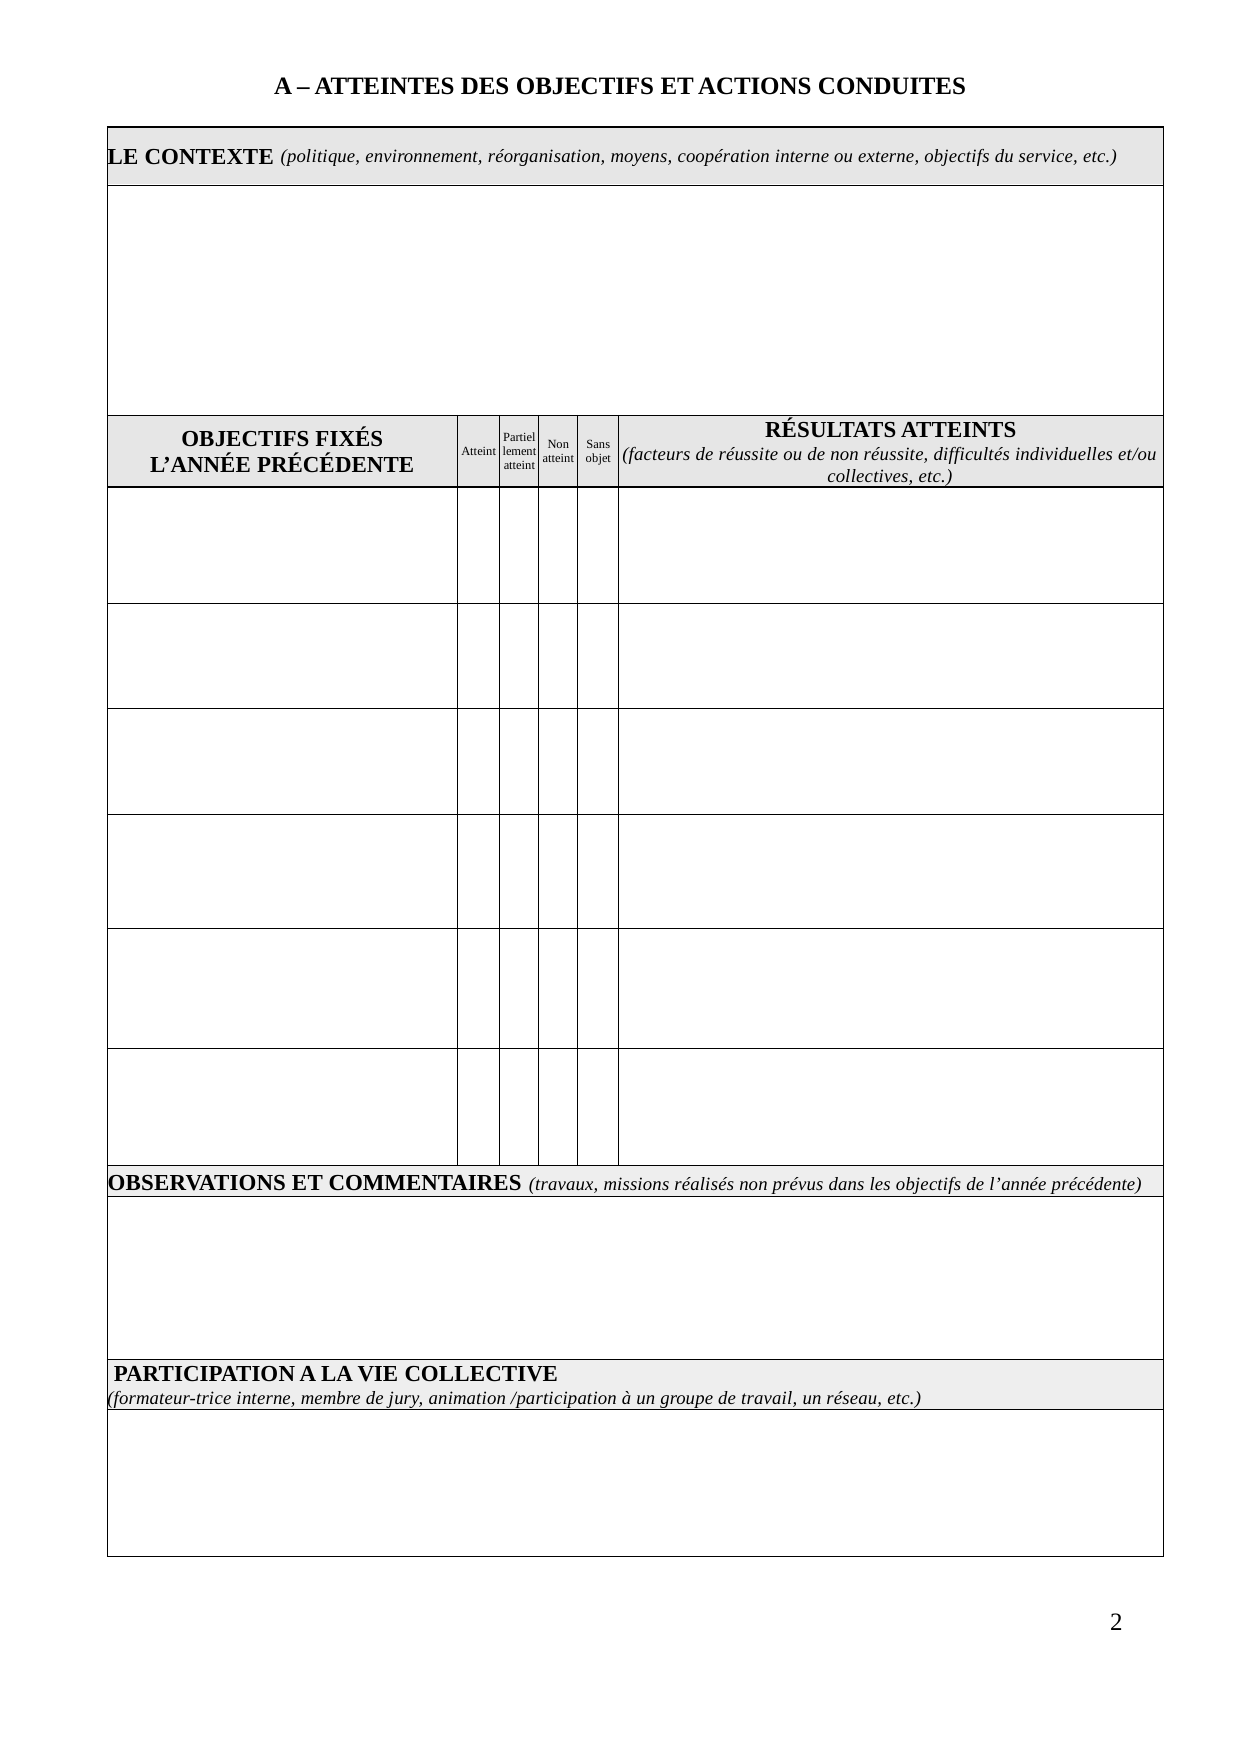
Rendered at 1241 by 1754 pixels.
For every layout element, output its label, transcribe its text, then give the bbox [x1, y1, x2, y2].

table_cell [578, 604, 618, 708]
table_cell [458, 815, 499, 928]
table_cell [458, 709, 499, 814]
text A – ATTEINTES DES OBJECTIFS ET ACTIONS CONDUITES [118, 71, 1122, 100]
table_header LE CONTEXTE (politique, environnement, réorganisation, moyens, coopération interne ou externe, objectifs du service, etc.) [108, 128, 1163, 184]
table_cell [458, 488, 499, 603]
table_cell [500, 1049, 538, 1165]
table_cell [108, 1049, 457, 1165]
table_cell [539, 1049, 577, 1165]
table_cell Atteint [458, 416, 499, 486]
table_cell [619, 929, 1163, 1048]
table_cell [500, 709, 538, 814]
table_cell [108, 815, 457, 928]
table_cell [108, 1410, 1163, 1556]
table_cell [458, 604, 499, 708]
table_cell [500, 604, 538, 708]
table_cell [619, 1049, 1163, 1165]
table_cell RÉSULTATS ATTEINTS (facteurs de réussite ou de non réussite, difficultés individuelles et/ou collectives, etc.) [619, 416, 1163, 486]
table_cell OBJECTIFS FIXÉS L’ANNÉE PRÉCÉDENTE [108, 416, 457, 486]
table_cell [578, 815, 618, 928]
table_cell [578, 709, 618, 814]
table_cell [108, 604, 457, 708]
table_cell [500, 929, 538, 1048]
table_cell [619, 604, 1163, 708]
table_cell [539, 488, 577, 603]
table_cell [108, 709, 457, 814]
table_cell Non atteint [539, 416, 577, 486]
table_cell [500, 488, 538, 603]
table_cell [578, 488, 618, 603]
table_cell [619, 709, 1163, 814]
table_cell [539, 604, 577, 708]
table_cell [458, 929, 499, 1048]
table_cell [539, 929, 577, 1048]
table_cell [619, 815, 1163, 928]
table_cell [108, 929, 457, 1048]
table_cell [619, 488, 1163, 603]
table_cell [578, 1049, 618, 1165]
table_cell [578, 929, 618, 1048]
table_cell Sans objet [578, 416, 618, 486]
table_cell [539, 815, 577, 928]
table_cell [500, 815, 538, 928]
table_cell [108, 1197, 1163, 1359]
table_cell [108, 488, 457, 603]
table_cell [108, 186, 1163, 415]
table_cell Partiel lement atteint [500, 416, 538, 486]
table_cell [458, 1049, 499, 1165]
table_cell [539, 709, 577, 814]
